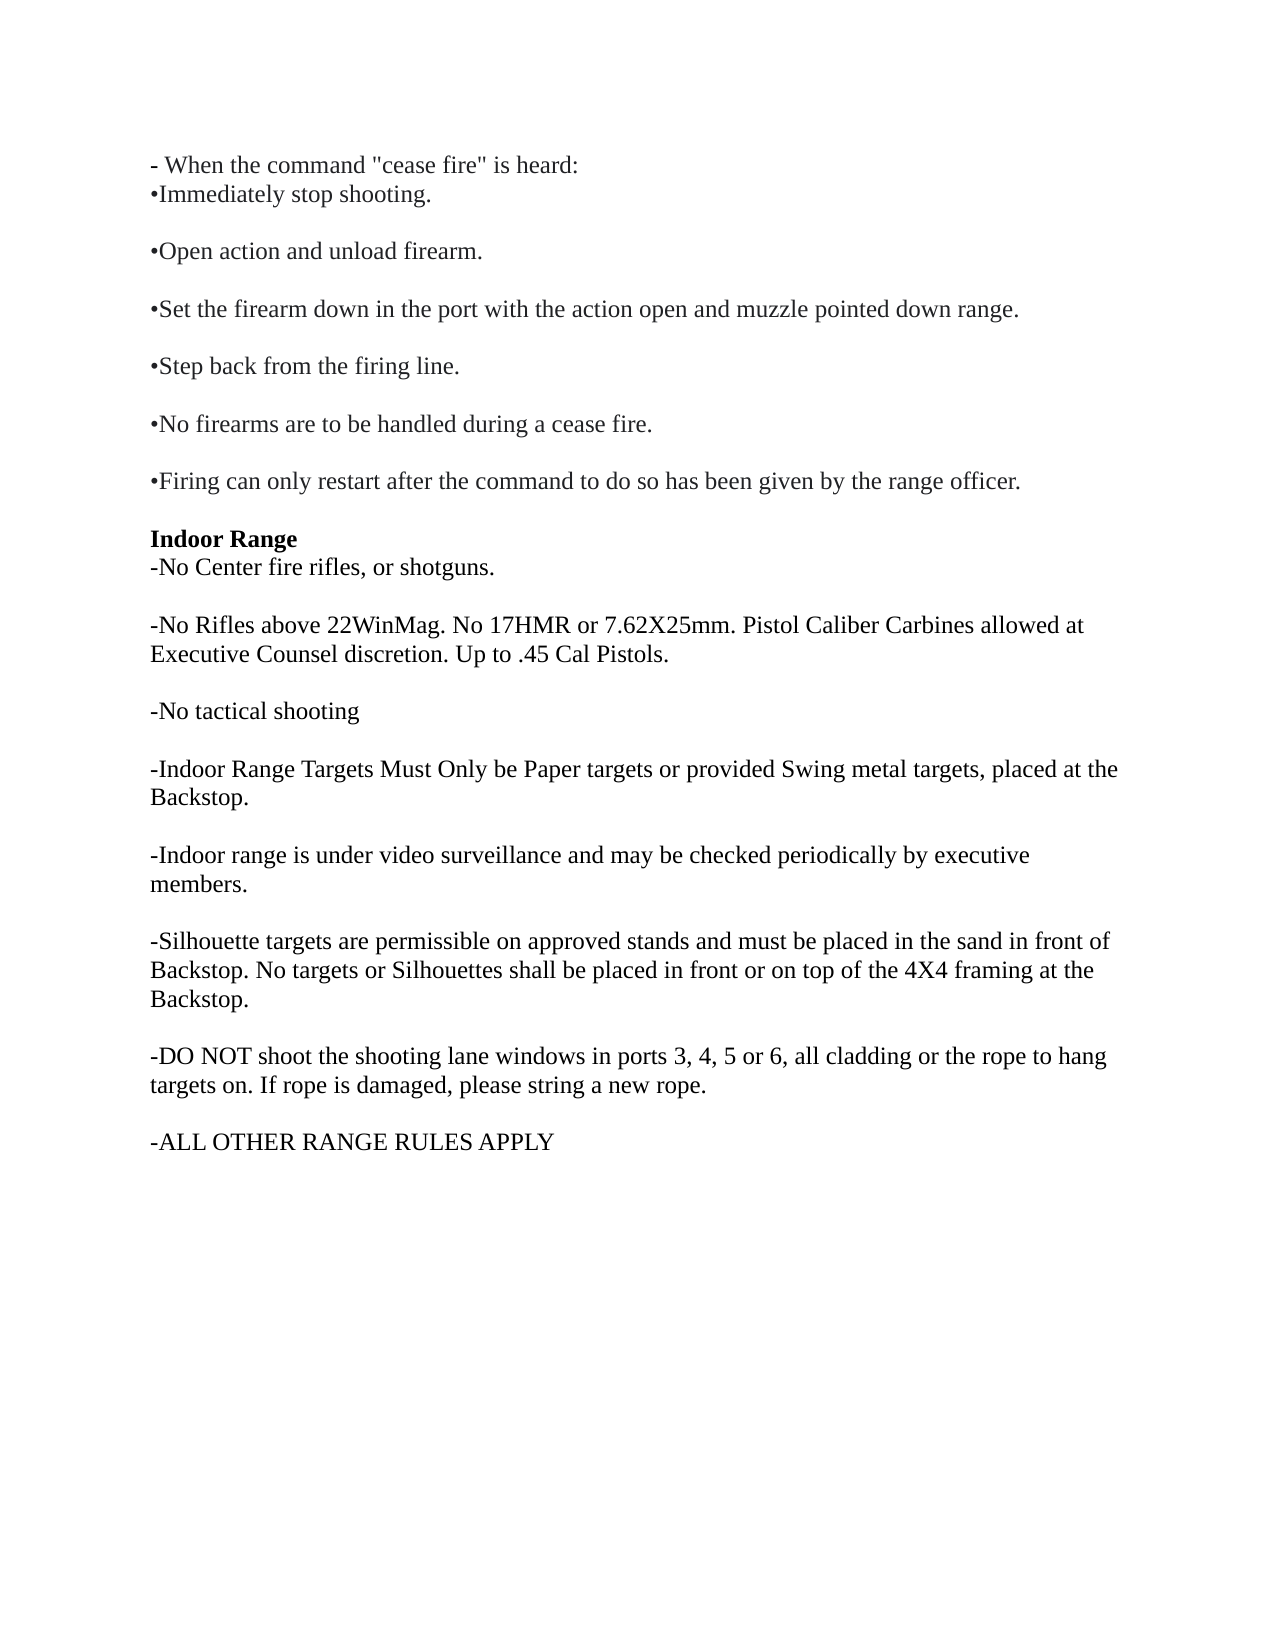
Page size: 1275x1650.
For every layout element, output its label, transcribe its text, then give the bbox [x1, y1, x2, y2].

text - When the command "cease fire" is heard: [150, 150, 1125, 179]
text -Indoor Range Targets Must Only be Paper targets or provided Swing metal targets, placed at the Backstop. [150, 754, 1125, 811]
text -Indoor range is under video surveillance and may be checked periodically by executive members. [150, 840, 1125, 897]
text •Firing can only restart after the command to do so has been given by the range officer. [150, 466, 1125, 495]
text •Set the firearm down in the port with the action open and muzzle pointed down range. [150, 294, 1125, 322]
text •Open action and unload firearm. [150, 236, 1125, 265]
text -Silhouette targets are permissible on approved stands and must be placed in the sand in front of Backstop. No targets or Silhouettes shall be placed in front or on top of the 4X4 framing at the Backstop. [150, 926, 1125, 1012]
text •No firearms are to be handled during a cease fire. [150, 409, 1125, 437]
text -No tactical shooting [150, 696, 1125, 725]
text -ALL OTHER RANGE RULES APPLY [150, 1127, 1125, 1156]
text •Step back from the firing line. [150, 351, 1125, 380]
text •Immediately stop shooting. [150, 179, 1125, 207]
text -No Rifles above 22WinMag. No 17HMR or 7.62X25mm. Pistol Caliber Carbines allowed at Executive Counsel discretion. Up to .45 Cal Pistols. [150, 610, 1125, 667]
text -DO NOT shoot the shooting lane windows in ports 3, 4, 5 or 6, all cladding or the rope to hang targets on. If rope is damaged, please string a new rope. [150, 1041, 1125, 1099]
text -No Center fire rifles, or shotguns. [150, 552, 1125, 581]
text Indoor Range [150, 524, 1125, 552]
